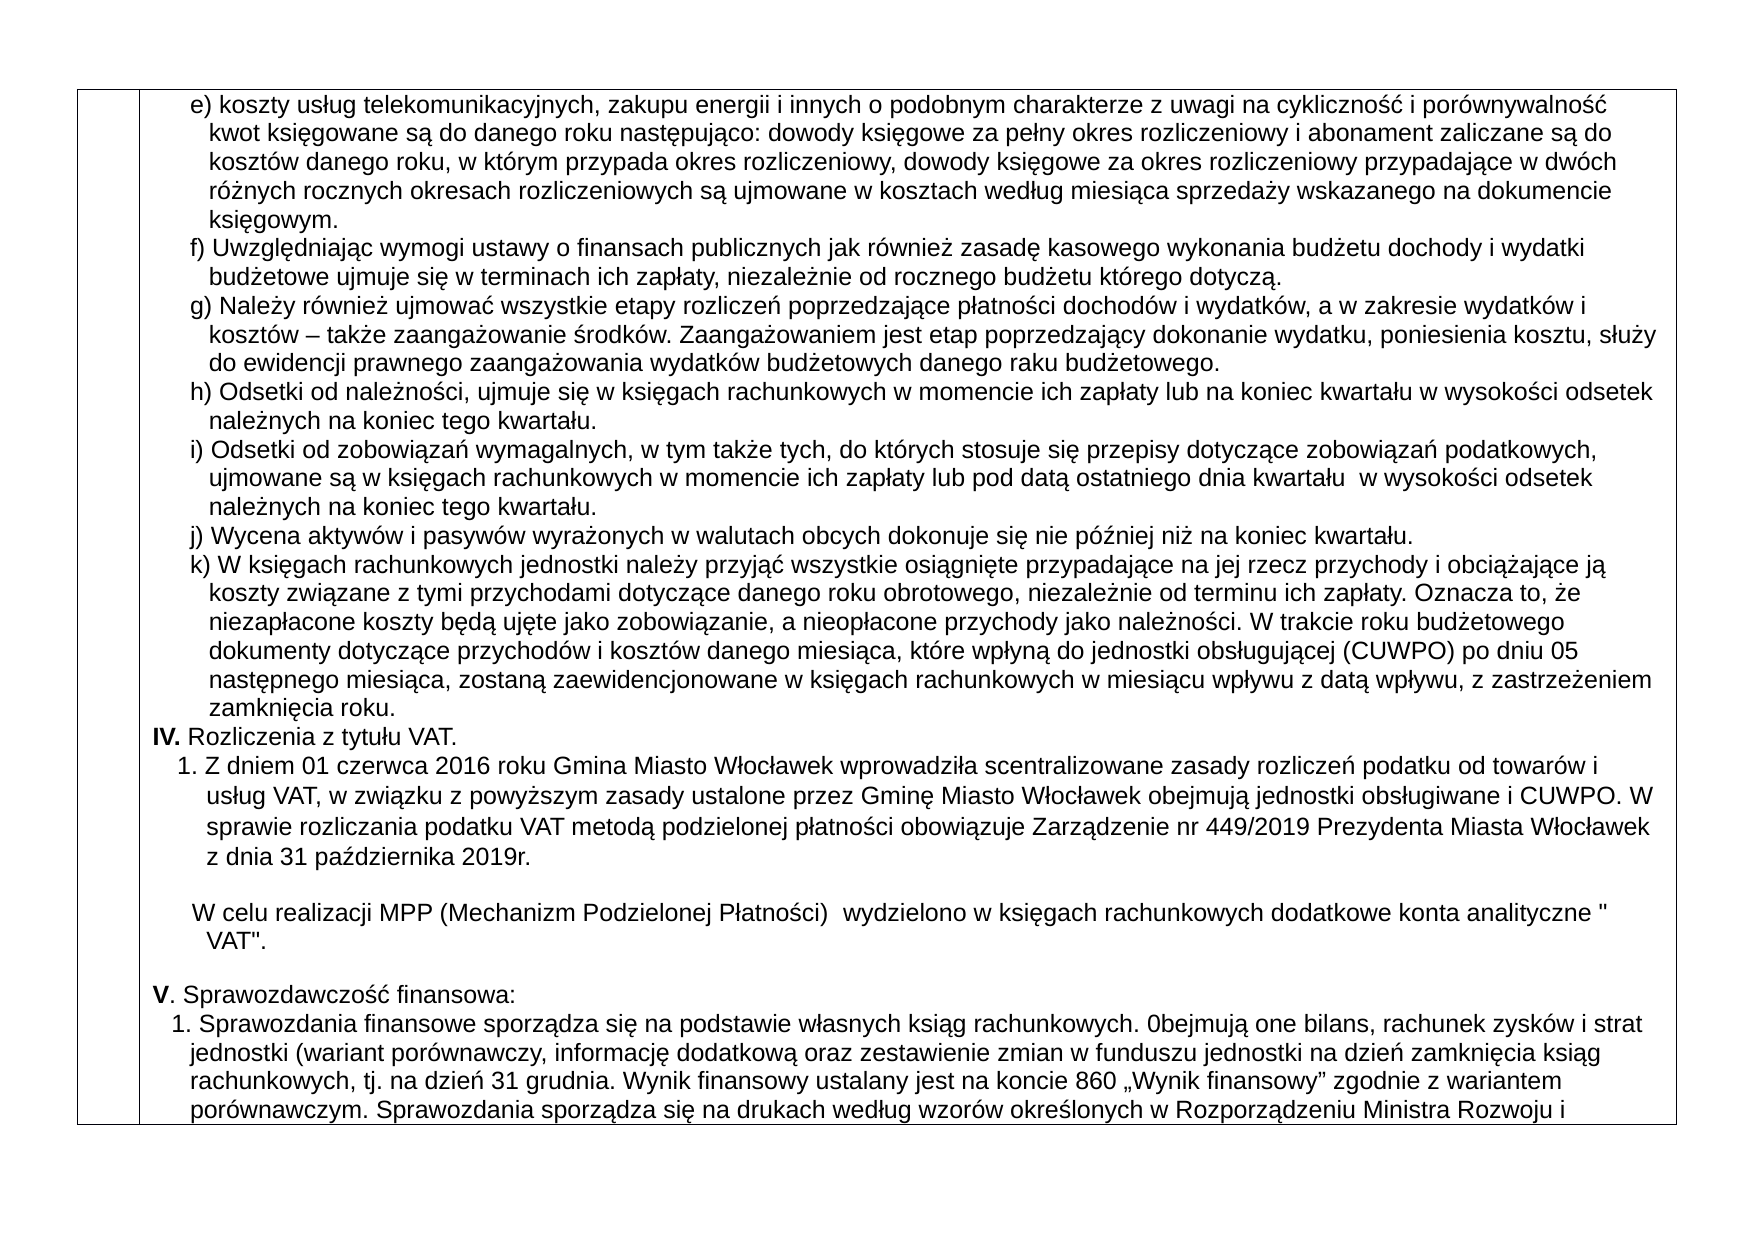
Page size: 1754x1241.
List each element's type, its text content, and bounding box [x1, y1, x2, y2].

table_cell e) koszty usług telekomunikacyjnych, zakupu energii i innych o podobnym charakterze z uwagi na cykliczność i porównywalność kwot księgowane są do danego roku następująco: dowody księgowe za pełny okres rozliczeniowy i abonament zaliczane są do kosztów danego roku, w którym przypada okres rozliczeniowy, dowody księgowe za okres rozliczeniowy przypadające w dwóch różnych rocznych okresach rozliczeniowych są ujmowane w kosztach według miesiąca sprzedaży wskazanego na dokumencie księgowym. f) Uwzględniając wymogi ustawy o finansach publicznych jak również zasadę kasowego wykonania budżetu dochody i wydatki budżetowe ujmuje się w terminach ich zapłaty, niezależnie od rocznego budżetu którego dotyczą. g) Należy również ujmować wszystkie etapy rozliczeń poprzedzające płatności dochodów i wydatków, a w zakresie wydatków i kosztów – także zaangażowanie środków. Zaangażowaniem jest etap poprzedzający dokonanie wydatku, poniesienia kosztu, służy do ewidencji prawnego zaangażowania wydatków budżetowych danego raku budżetowego. h) Odsetki od należności, ujmuje się w księgach rachunkowych w momencie ich zapłaty lub na koniec kwartału w wysokości odsetek należnych na koniec tego kwartału. i) Odsetki od zobowiązań wymagalnych, w tym także tych, do których stosuje się przepisy dotyczące zobowiązań podatkowych, ujmowane są w księgach rachunkowych w momencie ich zapłaty lub pod datą ostatniego dnia kwartału w wysokości odsetek należnych na koniec tego kwartału. j) Wycena aktywów i pasywów wyrażonych w walutach obcych dokonuje się nie później niż na koniec kwartału. k) W księgach rachunkowych jednostki należy przyjąć wszystkie osiągnięte przypadające na jej rzecz przychody i obciążające ją koszty związane z tymi przychodami dotyczące danego roku obrotowego, niezależnie od terminu ich zapłaty. Oznacza to, że niezapłacone koszty będą ujęte jako zobowiązanie, a nieopłacone przychody jako należności. W trakcie roku budżetowego dokumenty dotyczące przychodów i kosztów danego miesiąca, które wpłyną do jednostki obsługującej (CUWPO) po dniu 05 następnego miesiąca, zostaną zaewidencjonowane w księgach rachunkowych w miesiącu wpływu z datą wpływu, z zastrzeżeniem zamknięcia roku. IV. Rozliczenia z tytułu VAT. 1. Z dniem 01 czerwca 2016 roku Gmina Miasto Włocławek wprowadziła scentralizowane zasady rozliczeń podatku od towarów i usług VAT, w związku z powyższym zasady ustalone przez Gminę Miasto Włocławek obejmują jednostki obsługiwane i CUWPO. W sprawie rozliczania podatku VAT metodą podzielonej płatności obowiązuje Zarządzenie nr 449/2019 Prezydenta Miasta Włocławek z dnia 31 października 2019r. W celu realizacji MPP (Mechanizm Podzielonej Płatności) wydzielono w księgach rachunkowych dodatkowe konta analityczne " VAT". V. Sprawozdawczość finansowa: 1. Sprawozdania finansowe sporządza się na podstawie własnych ksiąg rachunkowych. 0bejmują one bilans, rachunek zysków i strat jednostki (wariant porównawczy, informację dodatkową oraz zestawienie zmian w funduszu jednostki na dzień zamknięcia ksiąg rachunkowych, tj. na dzień 31 grudnia. Wynik finansowy ustalany jest na koncie 860 „Wynik finansowy” zgodnie z wariantem porównawczym. Sprawozdania sporządza się na drukach według wzorów określonych w Rozporządzeniu Ministra Rozwoju i [140, 90, 1676, 1124]
table_cell [78, 90, 139, 1124]
